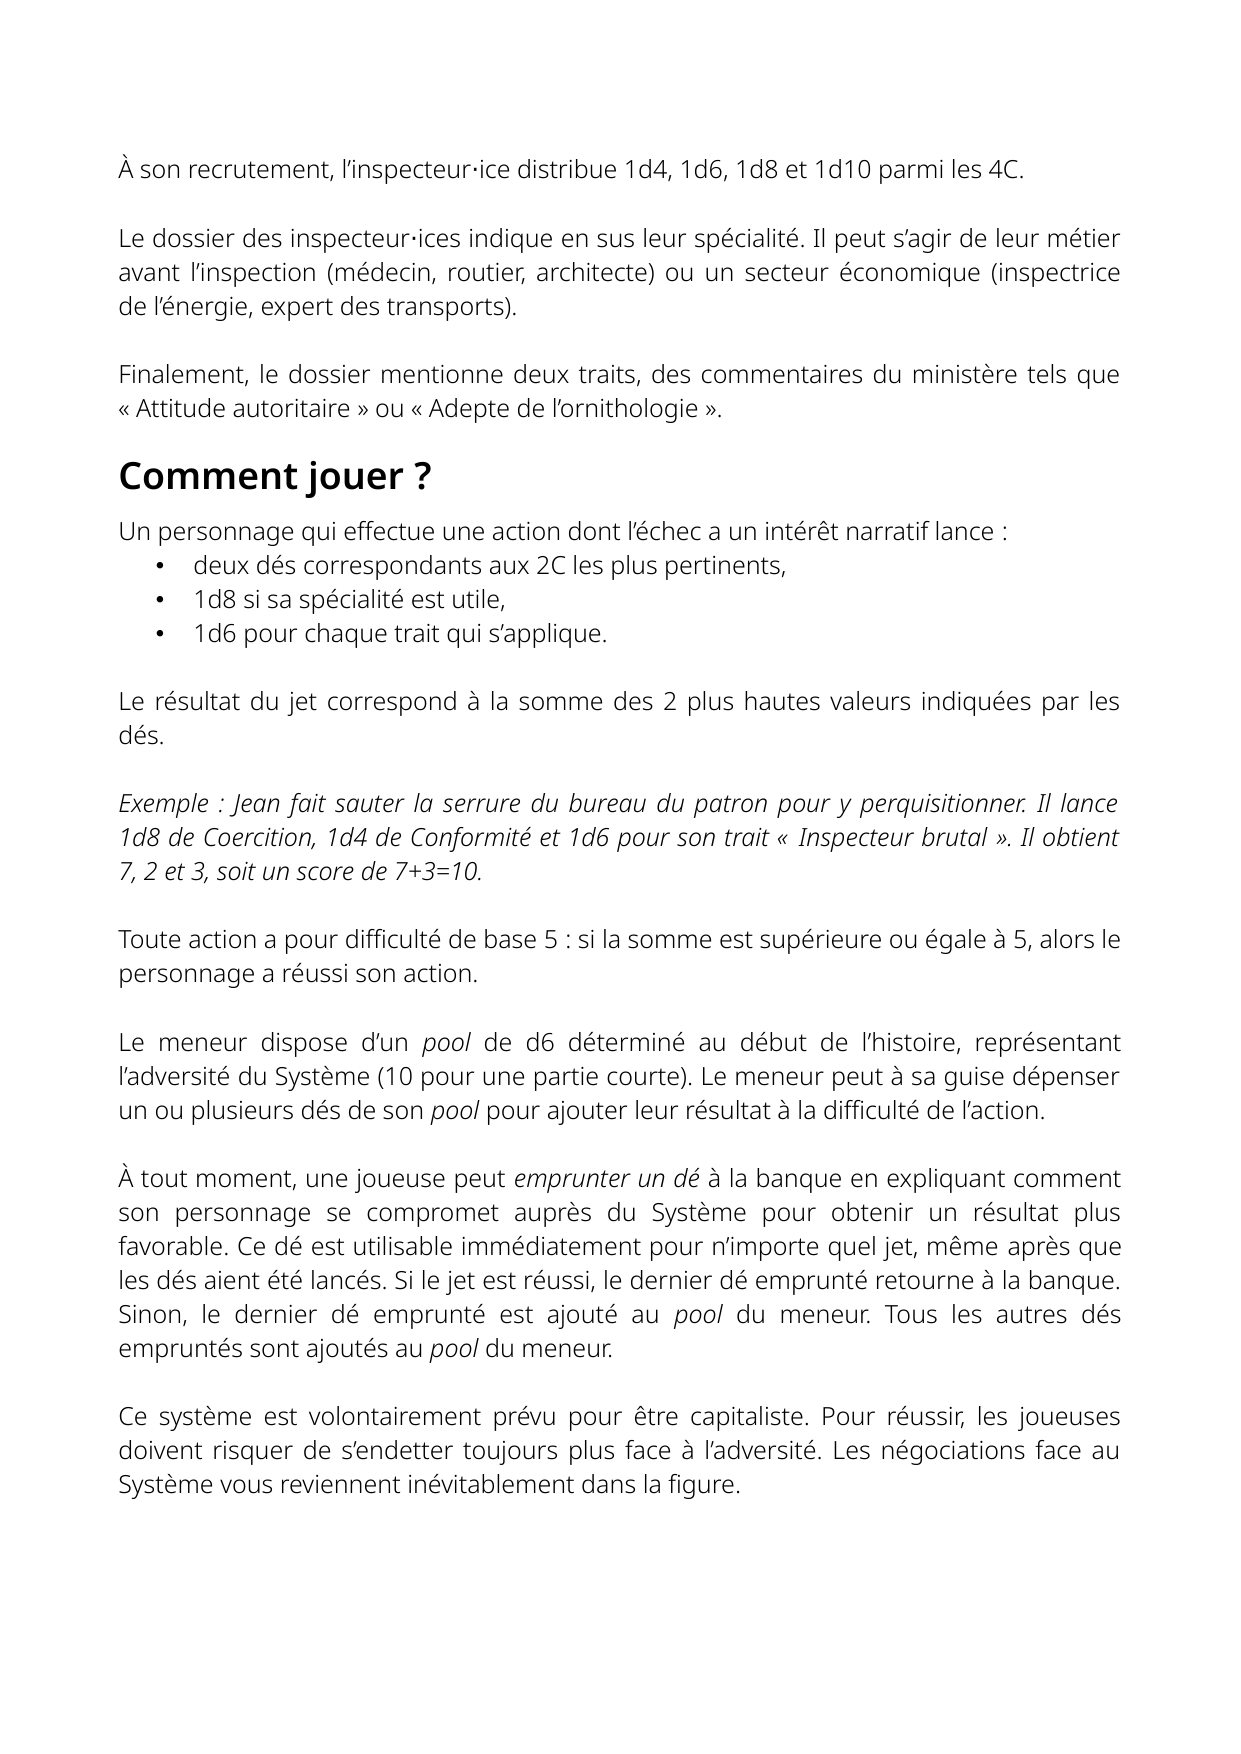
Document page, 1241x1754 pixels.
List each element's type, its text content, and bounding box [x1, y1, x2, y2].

text À tout moment, une joueuse peut emprunter un dé à la banque en expliquant comment son personnage se compromet auprès du Système pour obtenir un résultat plus favorable. Ce dé est utilisable immédiatement pour n’importe quel jet, même après que les dés aient été lancés. Si le jet est réussi, le dernier dé emprunté retourne à la banque. Sinon, le dernier dé emprunté est ajouté au pool du meneur. Tous les autres dés empruntés sont ajoutés au pool du meneur. [118, 1160, 1122, 1365]
list deux dés correspondants aux 2C les plus pertinents, [156, 547, 1122, 581]
text Finalement, le dossier mentionne deux traits, des commentaires du ministère tels que « Attitude autoritaire » ou « Adepte de l’ornithologie ». [118, 357, 1122, 425]
text Le résultat du jet correspond à la somme des 2 plus hautes valeurs indiquées par les dés. [118, 683, 1122, 752]
text Exemple : Jean fait sauter la serrure du bureau du patron pour y perquisitionner. Il lance 1d8 de Coercition, 1d4 de Conformité et 1d6 pour son trait « Inspecteur brutal ». Il obtient 7, 2 et 3, soit un score de 7+3=10. [118, 786, 1122, 888]
subtitle Comment jouer ? [118, 450, 1122, 501]
text À son recrutement, l’inspecteur⋅ice distribue 1d4, 1d6, 1d8 et 1d10 parmi les 4C. [118, 152, 1122, 186]
text Toute action a pour difficulté de base 5 : si la somme est supérieure ou égale à 5, alors le personnage a réussi son action. [118, 922, 1122, 990]
text Le meneur dispose d’un pool de d6 déterminé au début de l’histoire, représentant l’adversité du Système (10 pour une partie courte). Le meneur peut à sa guise dépenser un ou plusieurs dés de son pool pour ajouter leur résultat à la difficulté de l’action. [118, 1024, 1122, 1126]
list 1d6 pour chaque trait qui s’applique. [156, 615, 1122, 649]
text Ce système est volontairement prévu pour être capitaliste. Pour réussir, les joueuses doivent risquer de s’endetter toujours plus face à l’adversité. Les négociations face au Système vous reviennent inévitablement dans la figure. [118, 1399, 1122, 1501]
text Le dossier des inspecteur⋅ices indique en sus leur spécialité. Il peut s’agir de leur métier avant l’inspection (médecin, routier, architecte) ou un secteur économique (inspectrice de l’énergie, expert des transports). [118, 220, 1122, 322]
list 1d8 si sa spécialité est utile, [156, 581, 1122, 615]
text Un personnage qui effectue une action dont l’échec a un intérêt narratif lance : [118, 513, 1122, 547]
